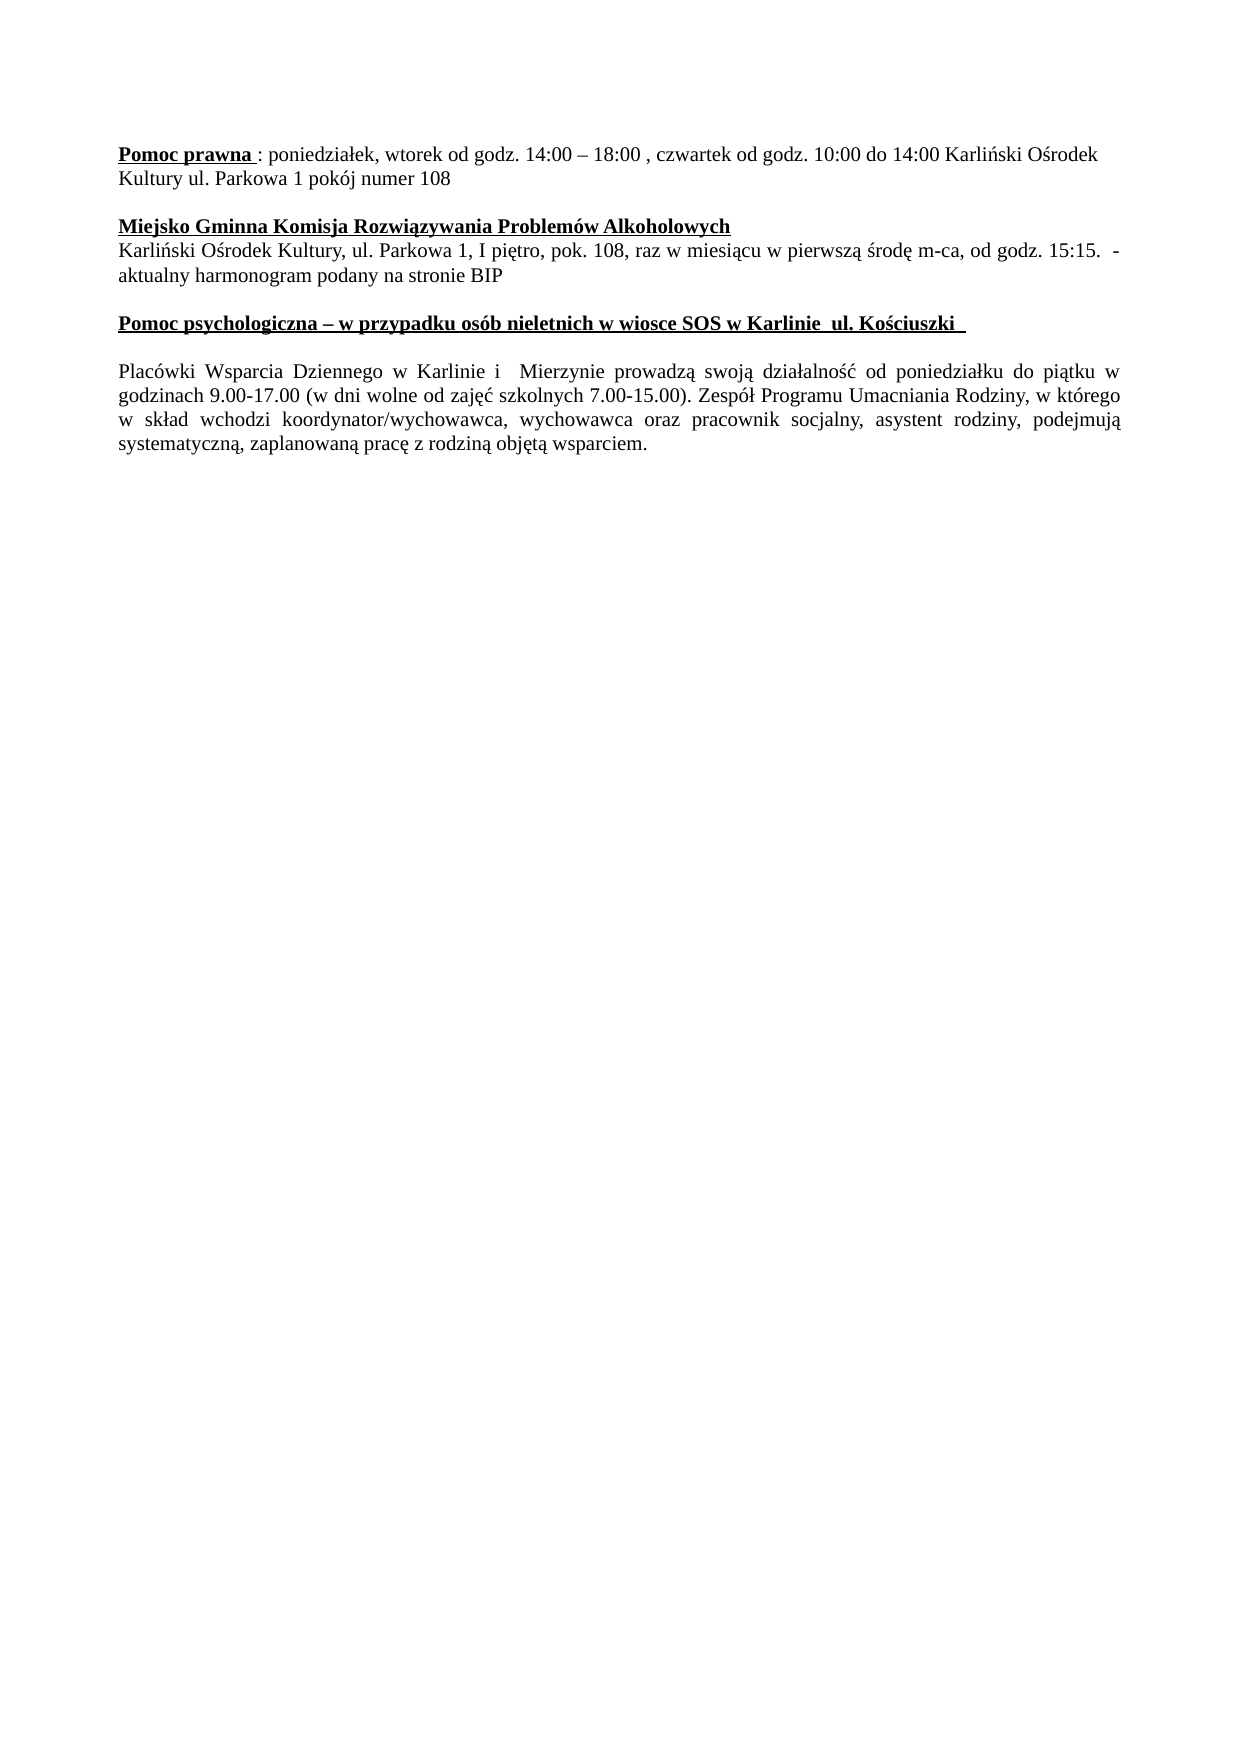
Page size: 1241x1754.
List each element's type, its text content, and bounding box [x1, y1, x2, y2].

text Karliński Ośrodek Kultury, ul. Parkowa 1, I piętro, pok. 108, raz w miesiącu w pierwszą środę m-ca, od godz. 15:15. - aktualny harmonogram podany na stronie BIP [118, 238, 1122, 287]
text Pomoc prawna : poniedziałek, wtorek od godz. 14:00 – 18:00 , czwartek od godz. 10:00 do 14:00 Karliński Ośrodek Kultury ul. Parkowa 1 pokój numer 108 [118, 142, 1122, 190]
text Miejsko Gminna Komisja Rozwiązywania Problemów Alkoholowych [118, 214, 1122, 238]
text Pomoc psychologiczna – w przypadku osób nieletnich w wiosce SOS w Karlinie ul. Kościuszki [118, 311, 1122, 335]
text Placówki Wsparcia Dziennego w Karlinie i Mierzynie prowadzą swoją działalność od poniedziałku do piątku w godzinach 9.00-17.00 (w dni wolne od zajęć szkolnych 7.00-15.00). Zespół Programu Umacniania Rodziny, w którego w skład wchodzi koordynator/wychowawca, wychowawca oraz pracownik socjalny, asystent rodziny, podejmują systematyczną, zaplanowaną pracę z rodziną objętą wsparciem. [118, 359, 1122, 455]
